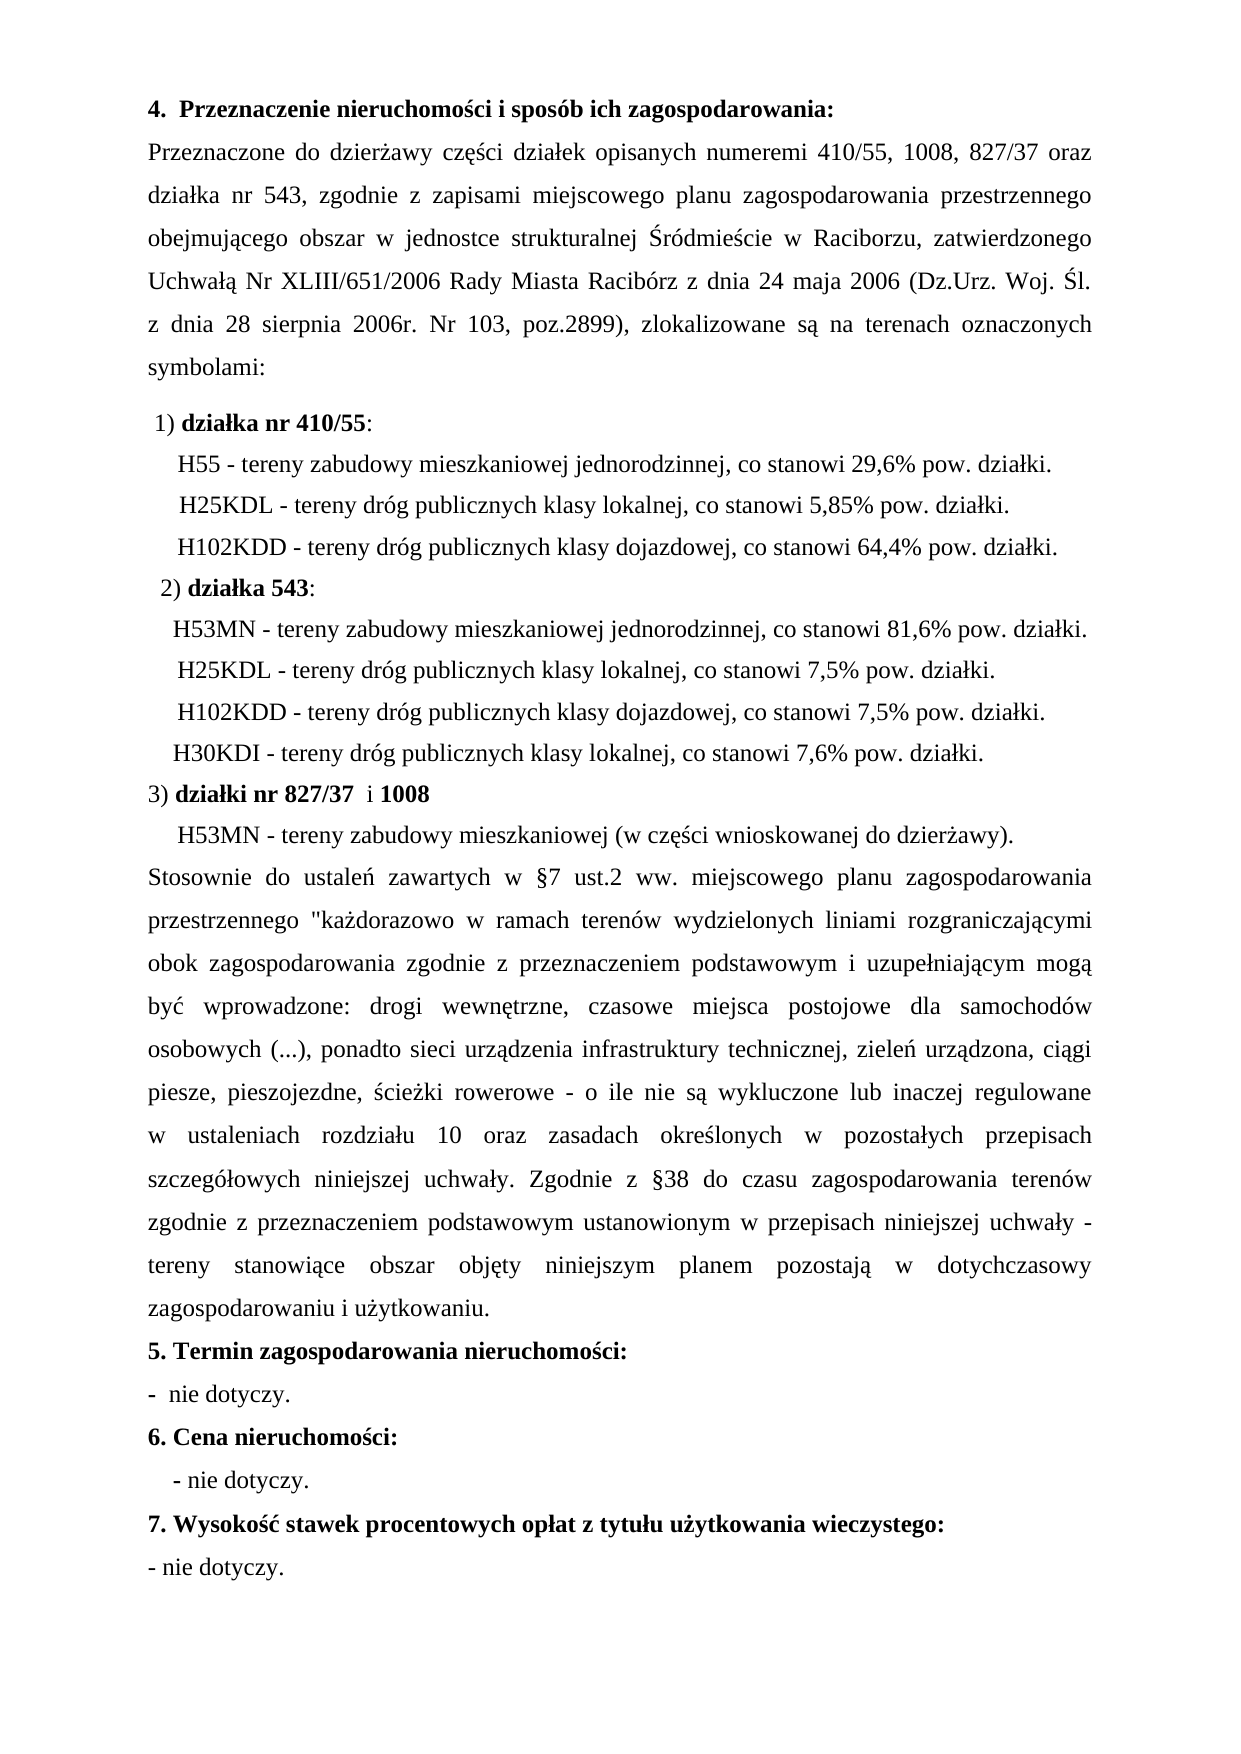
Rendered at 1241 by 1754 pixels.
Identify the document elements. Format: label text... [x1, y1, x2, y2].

text 4. Przeznaczenie nieruchomości i sposób ich zagospodarowania: [148, 94, 1093, 122]
text - nie dotyczy. [148, 1466, 1093, 1494]
text - nie dotyczy. [148, 1552, 1093, 1581]
text Stosownie do ustaleń zawartych w §7 ust.2 ww. miejscowego planu zagospodarowania przestrzennego "każdorazowo w ramach terenów wydzielonych liniami rozgraniczającymi obok zagospodarowania zgodnie z przeznaczeniem podstawowym i uzupełniającym mogą być wprowadzone: drogi wewnętrzne, czasowe miejsca postojowe dla samochodów osobowych (...), ponadto sieci urządzenia infrastruktury technicznej, zieleń urządzona, ciągi piesze, pieszojezdne, ścieżki rowerowe - o ile nie są wykluczone lub inaczej regulowane w ustaleniach rozdziału 10 oraz zasadach określonych w pozostałych przepisach szczegółowych niniejszej uchwały. Zgodnie z §38 do czasu zagospodarowania terenów zgodnie z przeznaczeniem podstawowym ustanowionym w przepisach niniejszej uchwały - tereny stanowiące obszar objęty niniejszym planem pozostają w dotychczasowy zagospodarowaniu i użytkowaniu. [148, 862, 1093, 1322]
text H25KDL - tereny dróg publicznych klasy lokalnej, co stanowi 7,5% pow. działki. [177, 656, 1093, 684]
text Przeznaczone do dzierżawy części działek opisanych numeremi 410/55, 1008, 827/37 oraz działka nr 543, zgodnie z zapisami miejscowego planu zagospodarowania przestrzennego obejmującego obszar w jednostce strukturalnej Śródmieście w Raciborzu, zatwierdzonego Uchwałą Nr XLIII/651/2006 Rady Miasta Racibórz z dnia 24 maja 2006 (Dz.Urz. Woj. Śl. z dnia 28 sierpnia 2006r. Nr 103, poz.2899), zlokalizowane są na terenach oznaczonych symbolami: [148, 137, 1093, 381]
text H25KDL - tereny dróg publicznych klasy lokalnej, co stanowi 5,85% pow. działki. [148, 491, 1093, 519]
text 5. Termin zagospodarowania nieruchomości: [148, 1336, 1093, 1365]
text 3) działki nr 827/37 i 1008 [148, 779, 1093, 808]
text H55 - tereny zabudowy mieszkaniowej jednorodzinnej, co stanowi 29,6% pow. działki. [148, 449, 1093, 478]
text H102KDD - tereny dróg publicznych klasy dojazdowej, co stanowi 7,5% pow. działki. [177, 697, 1093, 726]
text H53MN - tereny zabudowy mieszkaniowej (w części wnioskowanej do dzierżawy). [177, 821, 1093, 849]
text 6. Cena nieruchomości: [148, 1422, 1093, 1451]
text 2) działka 543: [148, 573, 1093, 602]
text H53MN - tereny zabudowy mieszkaniowej jednorodzinnej, co stanowi 81,6% pow. działki. [148, 614, 1093, 643]
text H30KDI - tereny dróg publicznych klasy lokalnej, co stanowi 7,6% pow. działki. [148, 738, 1093, 767]
text - nie dotyczy. [148, 1379, 1093, 1408]
text 7. Wysokość stawek procentowych opłat z tytułu użytkowania wieczystego: [148, 1509, 1093, 1537]
text 1) działka nr 410/55: [148, 408, 1093, 437]
text H102KDD - tereny dróg publicznych klasy dojazdowej, co stanowi 64,4% pow. działki. [177, 532, 1093, 561]
